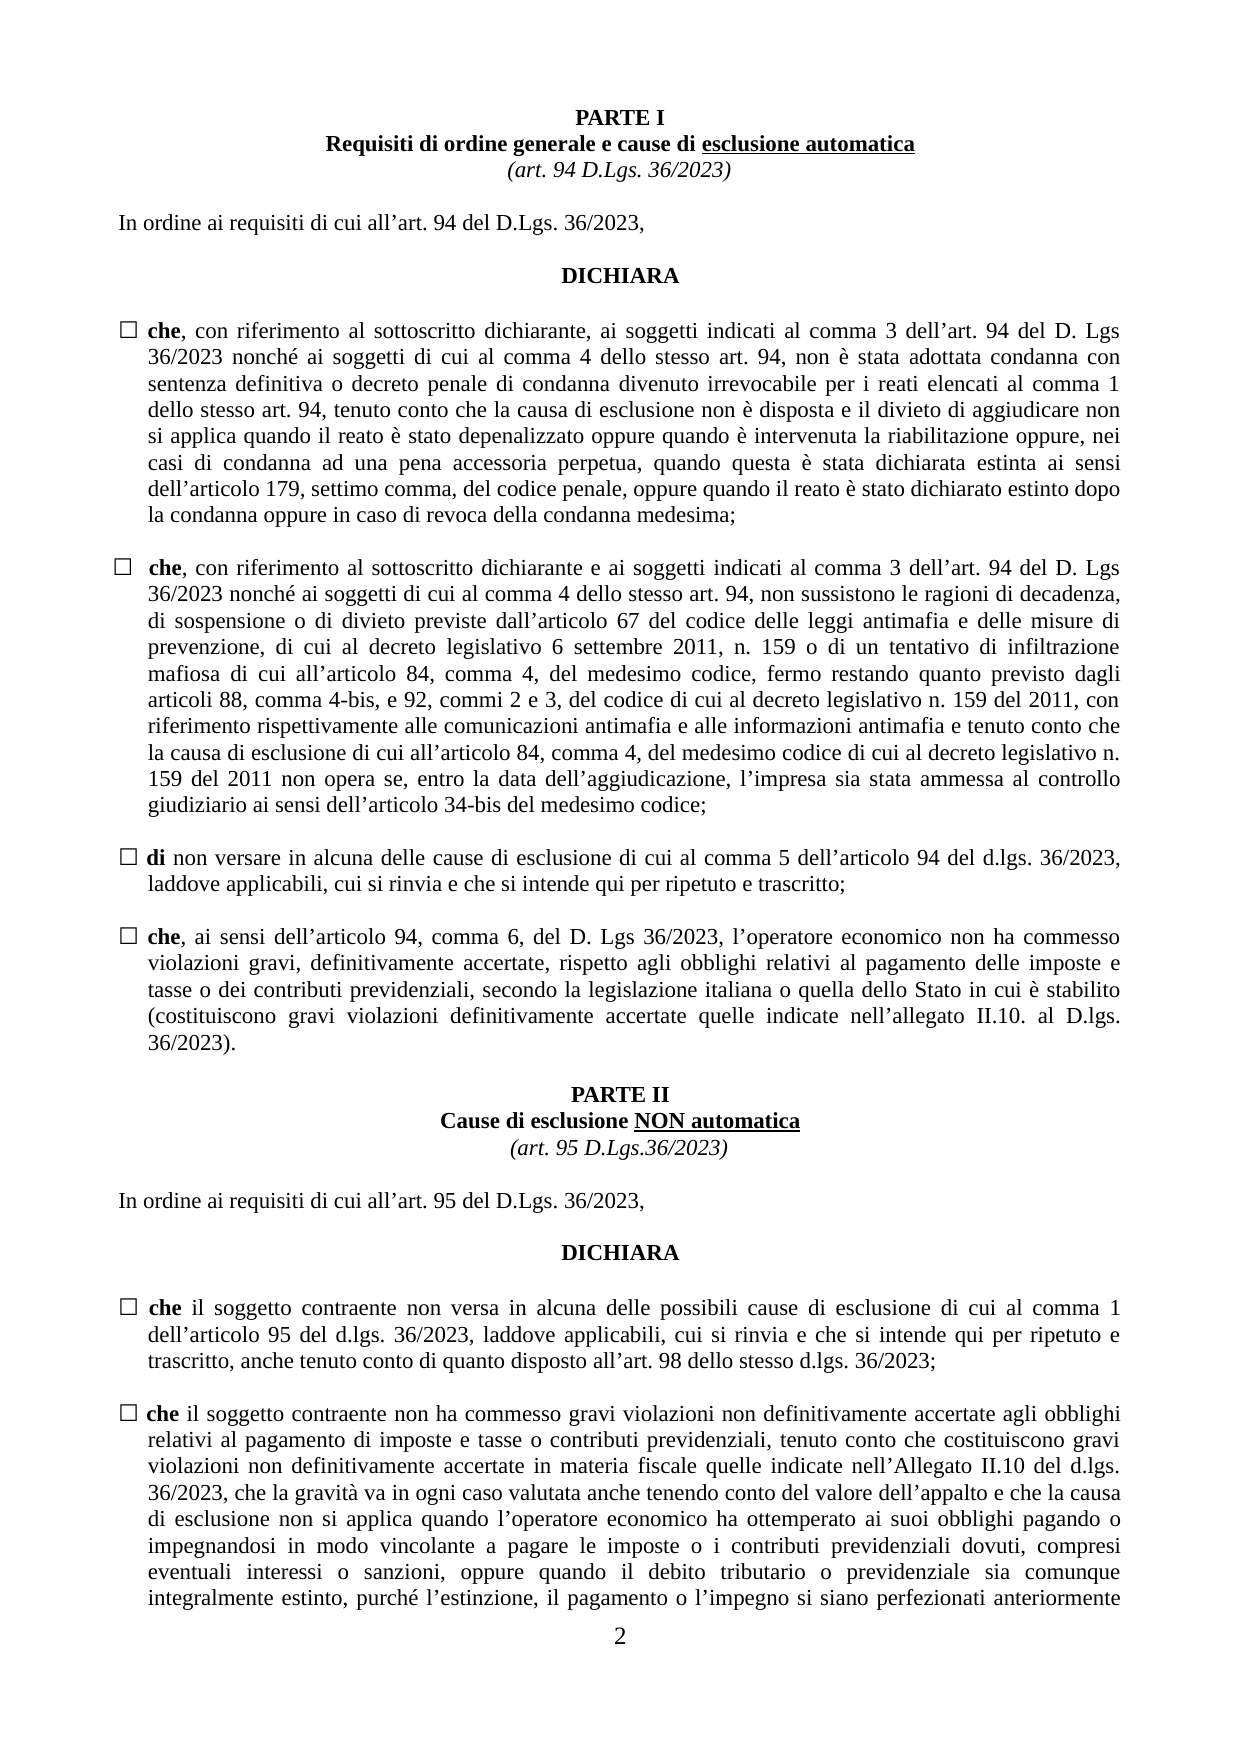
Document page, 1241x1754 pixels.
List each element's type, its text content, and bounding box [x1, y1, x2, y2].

text DICHIARA [118, 1239, 1122, 1266]
text PARTE I Requisiti di ordine generale e cause di esclusione automatica (art. 94 D.Lgs. 36/2023) [118, 104, 1122, 183]
text In ordine ai requisiti di cui all’art. 94 del D.Lgs. 36/2023, [118, 209, 1122, 236]
text ☐ che, ai sensi dell’articolo 94, comma 6, del D. Lgs 36/2023, l’operatore economico non ha commesso violazioni gravi, definitivamente accertate, rispetto agli obblighi relativi al pagamento delle imposte e tasse o dei contributi previdenziali, secondo la legislazione italiana o quella dello Stato in cui è stabilito (costituiscono gravi violazioni definitivamente accertate quelle indicate nell’allegato II.10. al D.lgs. 36/2023). [118, 923, 1122, 1055]
text In ordine ai requisiti di cui all’art. 95 del D.Lgs. 36/2023, [118, 1187, 1122, 1213]
text ☐ che il soggetto contraente non ha commesso gravi violazioni non definitivamente accertate agli obblighi relativi al pagamento di imposte e tasse o contributi previdenziali, tenuto conto che costituiscono gravi violazioni non definitivamente accertate in materia fiscale quelle indicate nell’Allegato II.10 del d.lgs. 36/2023, che la gravità va in ogni caso valutata anche tenendo conto del valore dell’appalto e che la causa di esclusione non si applica quando l’operatore economico ha ottemperato ai suoi obblighi pagando o impegnandosi in modo vincolante a pagare le imposte o i contributi previdenziali dovuti, compresi eventuali interessi o sanzioni, oppure quando il debito tributario o previdenziale sia comunque integralmente estinto, purché l’estinzione, il pagamento o l’impegno si siano perfezionati anteriormente [118, 1400, 1122, 1611]
text ☐ che, con riferimento al sottoscritto dichiarante e ai soggetti indicati al comma 3 dell’art. 94 del D. Lgs 36/2023 nonché ai soggetti di cui al comma 4 dello stesso art. 94, non sussistono le ragioni di decadenza, di sospensione o di divieto previste dall’articolo 67 del codice delle leggi antimafia e delle misure di prevenzione, di cui al decreto legislativo 6 settembre 2011, n. 159 o di un tentativo di infiltrazione mafiosa di cui all’articolo 84, comma 4, del medesimo codice, fermo restando quanto previsto dagli articoli 88, comma 4-bis, e 92, commi 2 e 3, del codice di cui al decreto legislativo n. 159 del 2011, con riferimento rispettivamente alle comunicazioni antimafia e alle informazioni antimafia e tenuto conto che la causa di esclusione di cui all’articolo 84, comma 4, del medesimo codice di cui al decreto legislativo n. 159 del 2011 non opera se, entro la data dell’aggiudicazione, l’impresa sia stata ammessa al controllo giudiziario ai sensi dell’articolo 34-bis del medesimo codice; [112, 554, 1122, 818]
text PARTE II Cause di esclusione NON automatica (art. 95 D.Lgs.36/2023) [118, 1081, 1122, 1160]
text ☐ di non versare in alcuna delle cause di esclusione di cui al comma 5 dell’articolo 94 del d.lgs. 36/2023, laddove applicabili, cui si rinvia e che si intende qui per ripetuto e trascritto; [118, 844, 1122, 897]
text ☐ che il soggetto contraente non versa in alcuna delle possibili cause di esclusione di cui al comma 1 dell’articolo 95 del d.lgs. 36/2023, laddove applicabili, cui si rinvia e che si intende qui per ripetuto e trascritto, anche tenuto conto di quanto disposto all’art. 98 dello stesso d.lgs. 36/2023; [118, 1294, 1122, 1373]
text ☐ che, con riferimento al sottoscritto dichiarante, ai soggetti indicati al comma 3 dell’art. 94 del D. Lgs 36/2023 nonché ai soggetti di cui al comma 4 dello stesso art. 94, non è stata adottata condanna con sentenza definitiva o decreto penale di condanna divenuto irrevocabile per i reati elencati al comma 1 dello stesso art. 94, tenuto conto che la causa di esclusione non è disposta e il divieto di aggiudicare non si applica quando il reato è stato depenalizzato oppure quando è intervenuta la riabilitazione oppure, nei casi di condanna ad una pena accessoria perpetua, quando questa è stata dichiarata estinta ai sensi dell’articolo 179, settimo comma, del codice penale, oppure quando il reato è stato dichiarato estinto dopo la condanna oppure in caso di revoca della condanna medesima; [118, 317, 1122, 528]
text DICHIARA [118, 262, 1122, 288]
